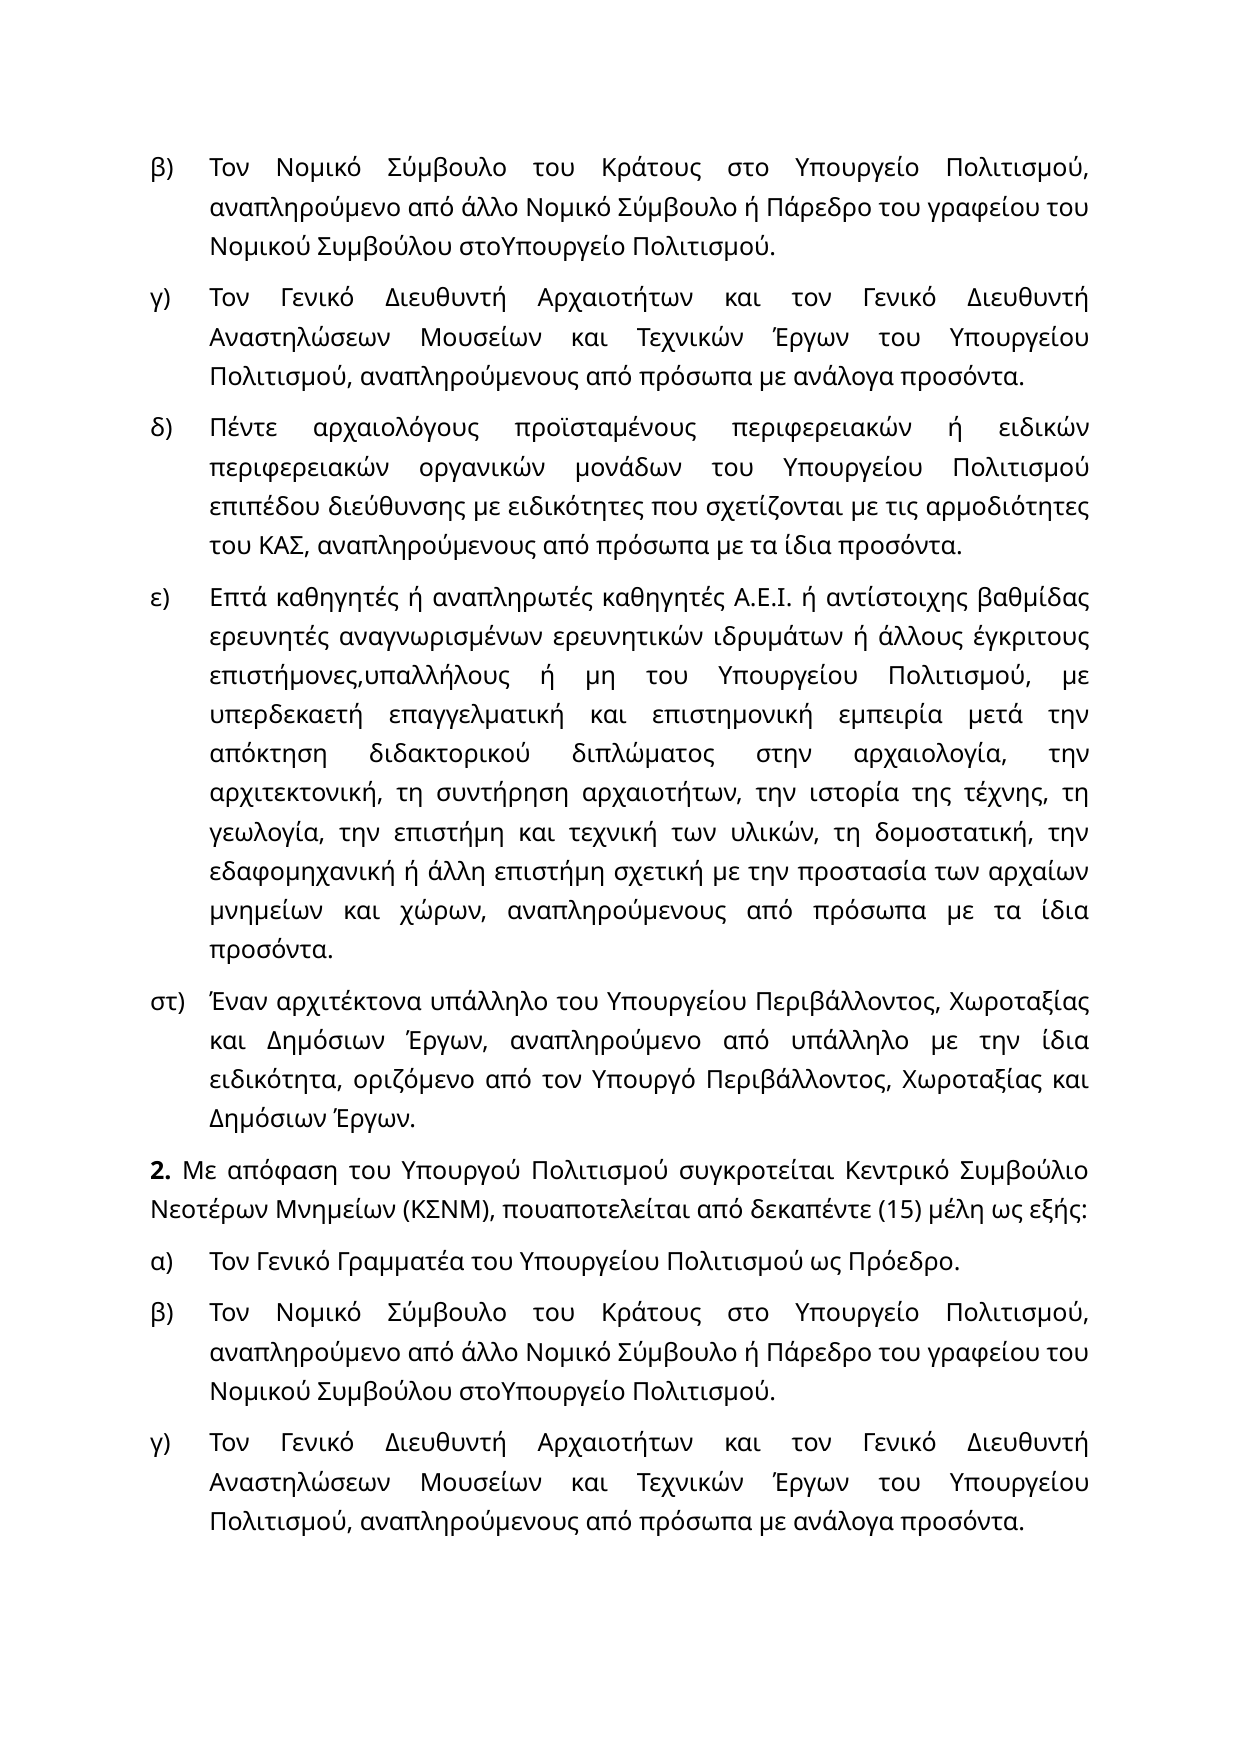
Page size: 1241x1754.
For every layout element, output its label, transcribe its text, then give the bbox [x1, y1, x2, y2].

list δ) Πέντε αρχαιολόγους προϊσταμένους περιφερειακών ή ειδικών περιφερειακών οργανικών μονάδων του Υπουργείου Πολιτισμού επιπέδου διεύθυνσης με ειδικότητες που σχετίζονται με τις αρμοδιότητες του ΚΑΣ, αναπληρούμενους από πρόσωπα με τα ίδια προσόντα. [150, 410, 1090, 562]
list γ) Τον Γενικό Διευθυντή Αρχαιοτήτων και τον Γενικό Διευθυντή Αναστηλώσεων Μουσείων και Τεχνικών Έργων του Υπουργείου Πολιτισμού, αναπληρούμενους από πρόσωπα με ανάλογα προσόντα. [150, 1425, 1090, 1537]
list α) Τον Γενικό Γραμματέα του Υπουργείου Πολιτισμού ως Πρόεδρο. [150, 1243, 1090, 1277]
list στ) Έναν αρχιτέκτονα υπάλληλο του Υπουργείου Περιβάλλοντος, Χωροταξίας και Δημόσιων Έργων, αναπληρούμενο από υπάλληλο με την ίδια ειδικότητα, οριζόμενο από τον Υπουργό Περιβάλλοντος, Χωροταξίας και Δημόσιων Έργων. [150, 983, 1090, 1135]
text 2. Με απόφαση του Υπουργού Πολιτισμού συγκροτείται Κεντρικό Συμβούλιο Νεοτέρων Μνημείων (ΚΣΝΜ), πουαποτελείται από δεκαπέντε (15) μέλη ως εξής: [150, 1152, 1090, 1226]
list β) Τον Νομικό Σύμβουλο του Κράτους στο Υπουργείο Πολιτισμού, αναπληρούμενο από άλλο Νομικό Σύμβουλο ή Πάρεδρο του γραφείου του Νομικού Συμβούλου στοΥπουργείο Πολιτισμού. [150, 1295, 1090, 1407]
list ε) Επτά καθηγητές ή αναπληρωτές καθηγητές Α.Ε.Ι. ή αντίστοιχης βαθμίδας ερευνητές αναγνωρισμένων ερευνητικών ιδρυμάτων ή άλλους έγκριτους επιστήμονες,υπαλλήλους ή μη του Υπουργείου Πολιτισμού, με υπερδεκαετή επαγγελματική και επιστημονική εμπειρία μετά την απόκτηση διδακτορικού διπλώματος στην αρχαιολογία, την αρχιτεκτονική, τη συντήρηση αρχαιοτήτων, την ιστορία της τέχνης, τη γεωλογία, την επιστήμη και τεχνική των υλικών, τη δομοστατική, την εδαφομηχανική ή άλλη επιστήμη σχετική με την προστασία των αρχαίων μνημείων και χώρων, αναπληρούμενους από πρόσωπα με τα ίδια προσόντα. [150, 579, 1090, 966]
list γ) Τον Γενικό Διευθυντή Αρχαιοτήτων και τον Γενικό Διευθυντή Αναστηλώσεων Μουσείων και Τεχνικών Έργων του Υπουργείου Πολιτισμού, αναπληρούμενους από πρόσωπα με ανάλογα προσόντα. [150, 280, 1090, 392]
list β) Τον Νομικό Σύμβουλο του Κράτους στο Υπουργείο Πολιτισμού, αναπληρούμενο από άλλο Νομικό Σύμβουλο ή Πάρεδρο του γραφείου του Νομικού Συμβούλου στοΥπουργείο Πολιτισμού. [150, 150, 1090, 262]
